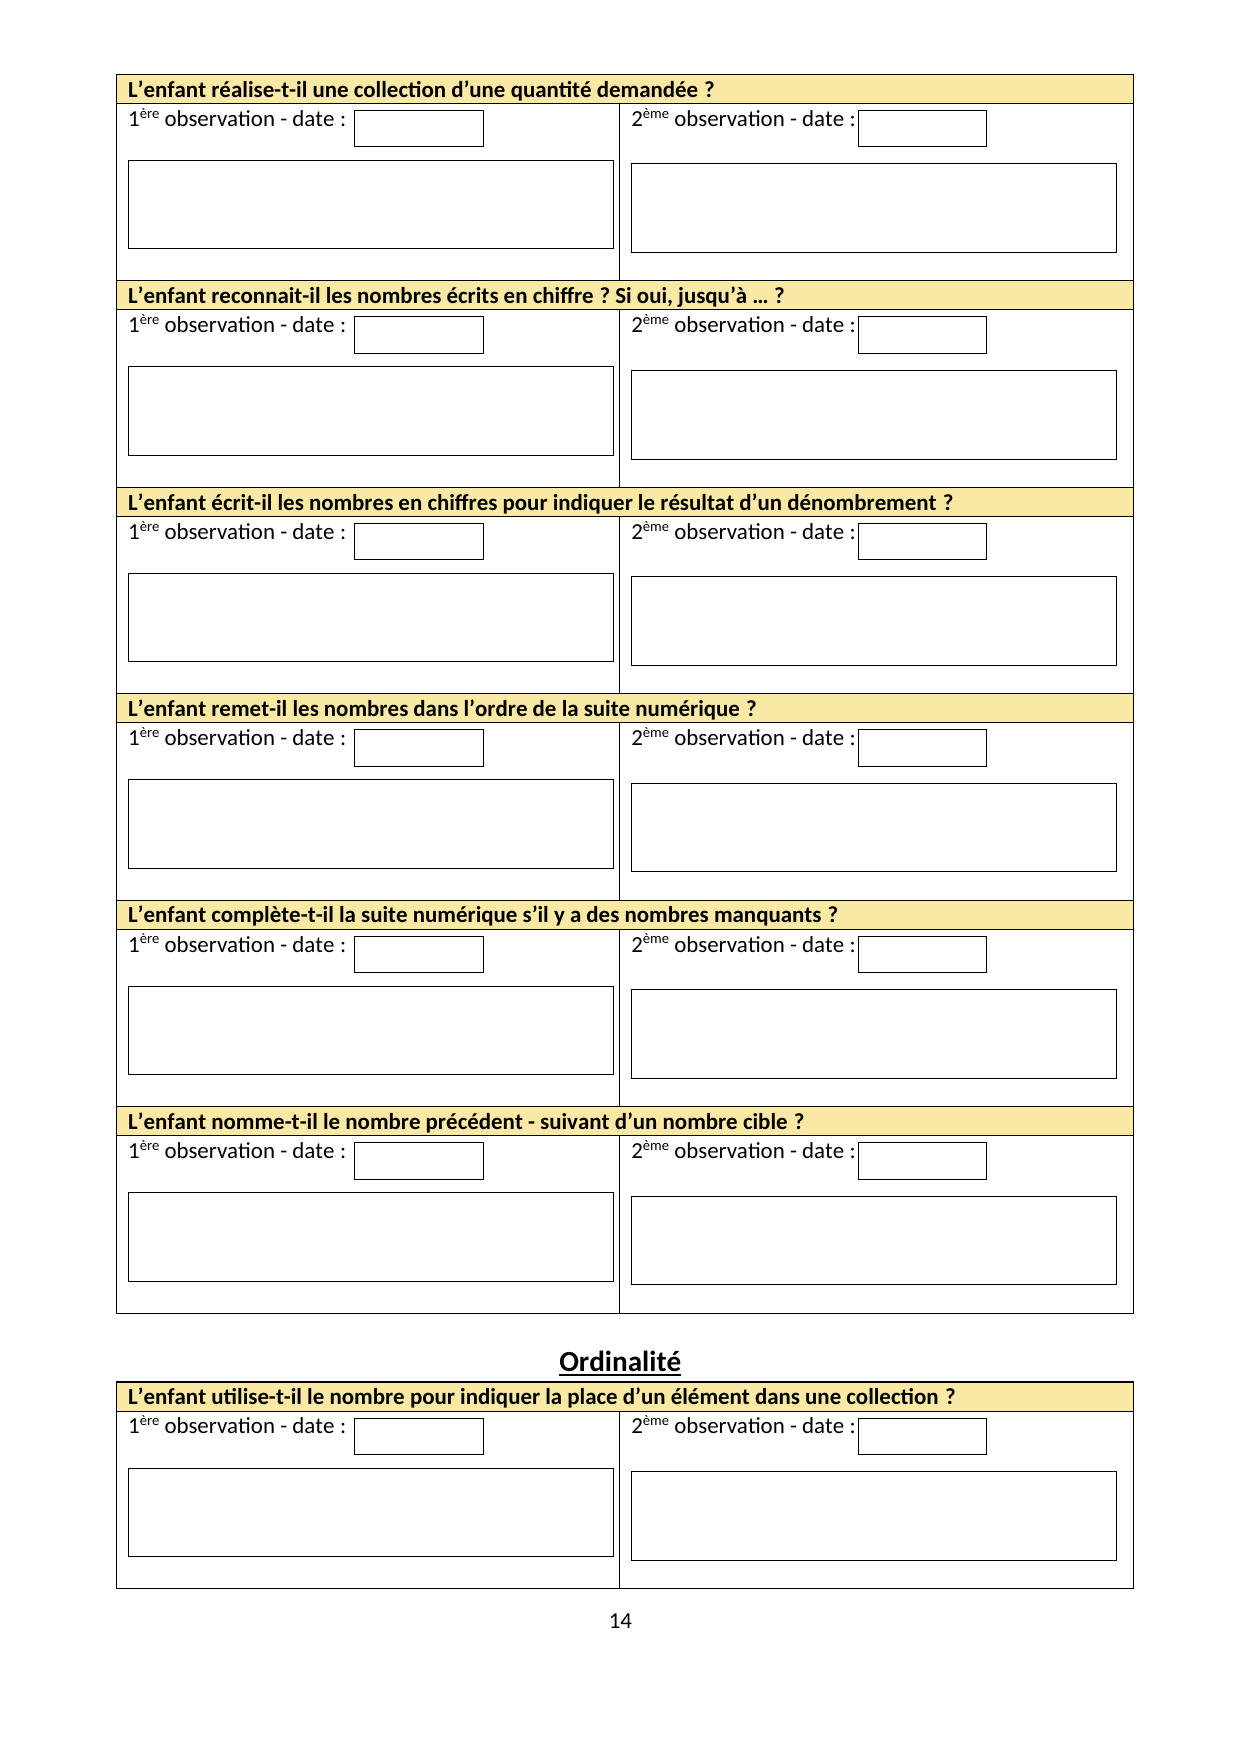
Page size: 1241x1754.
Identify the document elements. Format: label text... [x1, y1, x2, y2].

table_cell 2ème observation - date : [620, 723, 1133, 899]
table_header L’enfant utilise-t-il le nombre pour indiquer la place d’un élément dans une collection ? [117, 1383, 1133, 1411]
table_cell 1ère observation - date : [117, 1412, 619, 1588]
table_cell L’enfant réalise-t-il une collection d’une quantité demandée ? [117, 75, 1133, 103]
table_cell 1ère observation - date : [117, 517, 619, 693]
table_cell 1ère observation - date : [117, 723, 619, 899]
table_cell L’enfant remet-il les nombres dans l’ordre de la suite numérique ? [117, 694, 1133, 722]
table_cell L’enfant écrit-il les nombres en chiffres pour indiquer le résultat d’un dénombrement ? [117, 488, 1133, 516]
table_cell 1ère observation - date : [117, 104, 619, 280]
table_cell L’enfant complète-t-il la suite numérique s’il y a des nombres manquants ? [117, 901, 1133, 929]
table_cell 2ème observation - date : [620, 1136, 1133, 1312]
table_cell 2ème observation - date : [620, 517, 1133, 693]
text Ordinalité [148, 1343, 1093, 1379]
table_cell 2ème observation - date : [620, 1412, 1133, 1588]
table_cell 2ème observation - date : [620, 310, 1133, 487]
table_cell 1ère observation - date : [117, 1136, 619, 1312]
table_cell 1ère observation - date : [117, 930, 619, 1106]
table_cell L’enfant reconnait-il les nombres écrits en chiffre ? Si oui, jusqu’à … ? [117, 281, 1133, 309]
table_cell 1ère observation - date : [117, 310, 619, 487]
table_cell L’enfant nomme-t-il le nombre précédent - suivant d’un nombre cible ? [117, 1107, 1133, 1135]
table_cell 2ème observation - date : [620, 930, 1133, 1106]
table_cell 2ème observation - date : [620, 104, 1133, 280]
